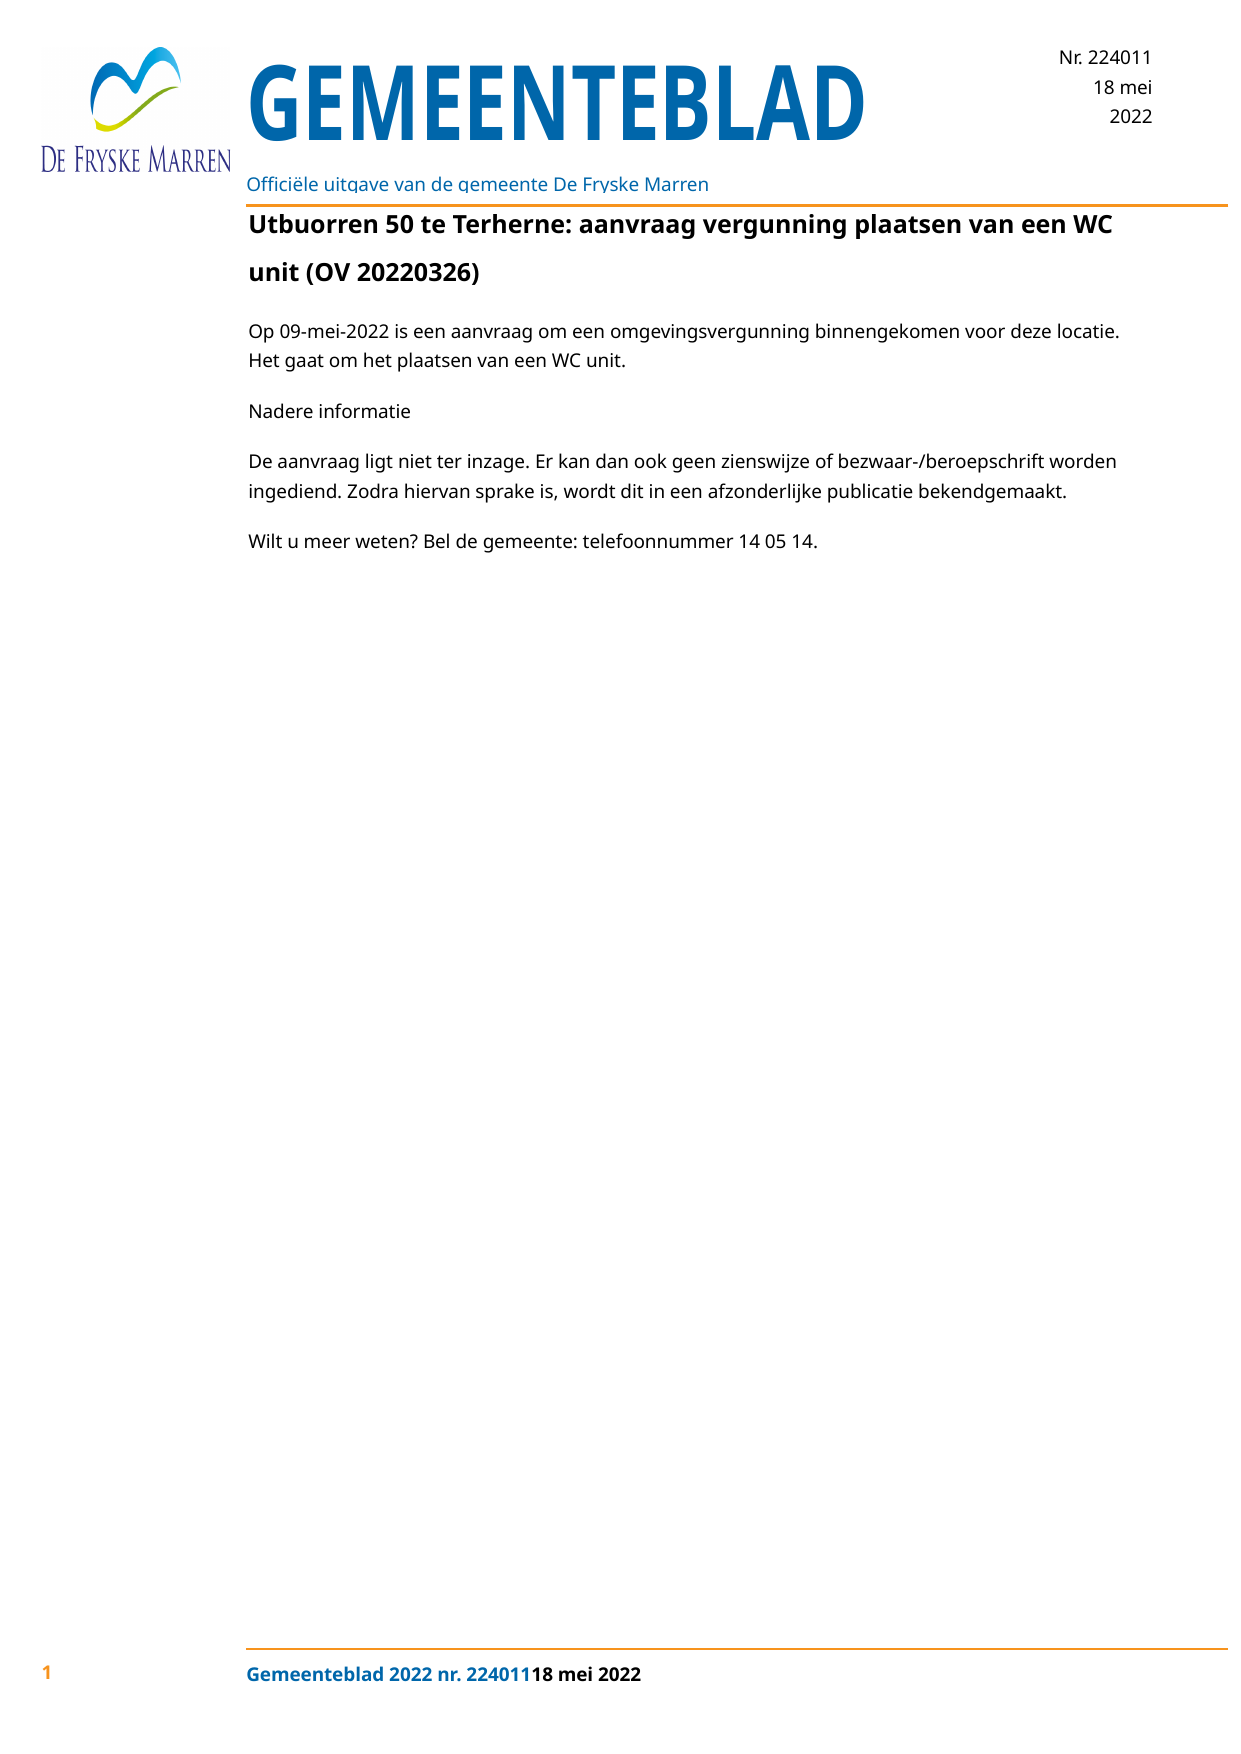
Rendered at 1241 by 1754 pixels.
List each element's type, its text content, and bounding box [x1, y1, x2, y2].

picture [41, 47, 231, 172]
text De aanvraag ligt niet ter inzage. Er kan dan ook geen zienswijze of bezwaar-/beroepschrift worden ingediend. Zodra hiervan sprake is, wordt dit in een afzonderlijke publicatie bekendgemaakt. [248, 448, 1152, 504]
text Nadere informatie [248, 398, 1152, 424]
text Wilt u meer weten? Bel de gemeente: telefoonnummer 14 05 14. [248, 528, 1152, 554]
text Op 09-mei-2022 is een aanvraag om een omgevingsvergunning binnengekomen voor deze locatie. Het gaat om het plaatsen van een WC unit. [248, 318, 1152, 373]
text Utbuorren 50 te Terherne: aanvraag vergunning plaatsen van een WC unit (OV 20220326) [248, 207, 1152, 288]
